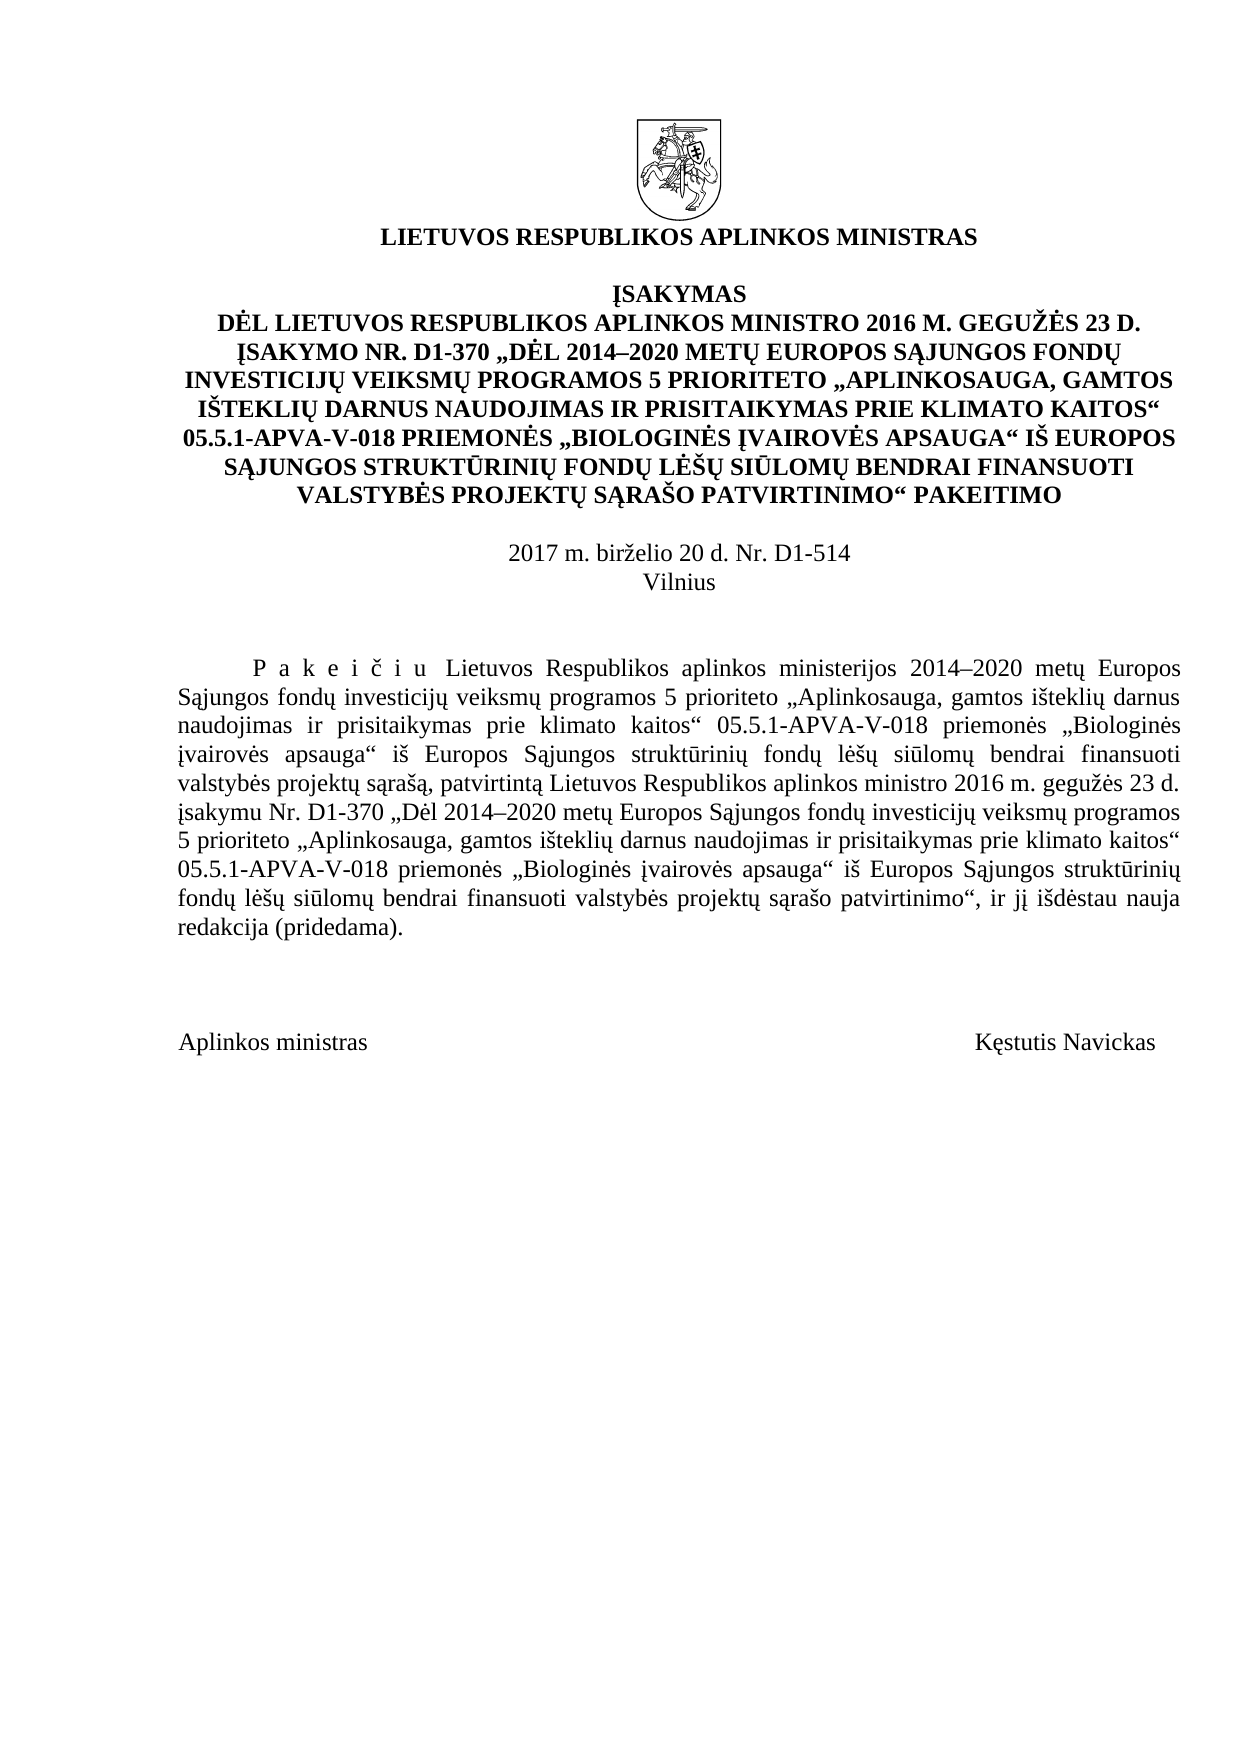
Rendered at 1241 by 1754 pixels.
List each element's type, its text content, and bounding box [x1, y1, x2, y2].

text Aplinkos ministras Kęstutis Navickas [178, 1027, 1177, 1055]
text ĮSAKYMAS [177, 279, 1181, 308]
text Vilnius [177, 567, 1181, 595]
text LIETUVOS RESPUBLIKOS APLINKOS MINISTRAS [177, 222, 1181, 250]
text P a k e i č i u Lietuvos Respublikos aplinkos ministerijos 2014–2020 metų Europos Sąjungos fondų investicijų veiksmų programos 5 prioriteto „Aplinkosauga, gamtos išteklių darnus naudojimas ir prisitaikymas prie klimato kaitos“ 05.5.1-APVA-V-018 priemonės „Biologinės įvairovės apsauga“ iš Europos Sąjungos struktūrinių fondų lėšų siūlomų bendrai finansuoti valstybės projektų sąrašą, patvirtintą Lietuvos Respublikos aplinkos ministro 2016 m. gegužės 23 d. įsakymu Nr. D1-370 „Dėl 2014–2020 metų Europos Sąjungos fondų investicijų veiksmų programos 5 prioriteto „Aplinkosauga, gamtos išteklių darnus naudojimas ir prisitaikymas prie klimato kaitos“ 05.5.1-APVA-V-018 priemonės „Biologinės įvairovės apsauga“ iš Europos Sąjungos struktūrinių fondų lėšų siūlomų bendrai finansuoti valstybės projektų sąrašo patvirtinimo“, ir jį išdėstau nauja redakcija (pridedama). [177, 653, 1181, 940]
text 2017 m. birželio 20 d. Nr. D1-514 [177, 538, 1181, 567]
text DĖL LIETUVOS RESPUBLIKOS APLINKOS MINISTRO 2016 M. GEGUŽĖS 23 D. ĮSAKYMO NR. D1-370 „DĖL 2014–2020 METŲ EUROPOS SĄJUNGOS FONDŲ INVESTICIJŲ VEIKSMŲ PROGRAMOS 5 PRIORITETO „APLINKOSAUGA, GAMTOS IŠTEKLIŲ DARNUS NAUDOJIMAS IR PRISITAIKYMAS PRIE KLIMATO KAITOS“ 05.5.1-APVA-V-018 PRIEMONĖS „BIOLOGINĖS ĮVAIROVĖS APSAUGA“ IŠ EUROPOS SĄJUNGOS STRUKTŪRINIŲ FONDŲ LĖŠŲ SIŪLOMŲ BENDRAI FINANSUOTI VALSTYBĖS PROJEKTŲ SĄRAŠO PATVIRTINIMO“ PAKEITIMO [177, 308, 1181, 509]
